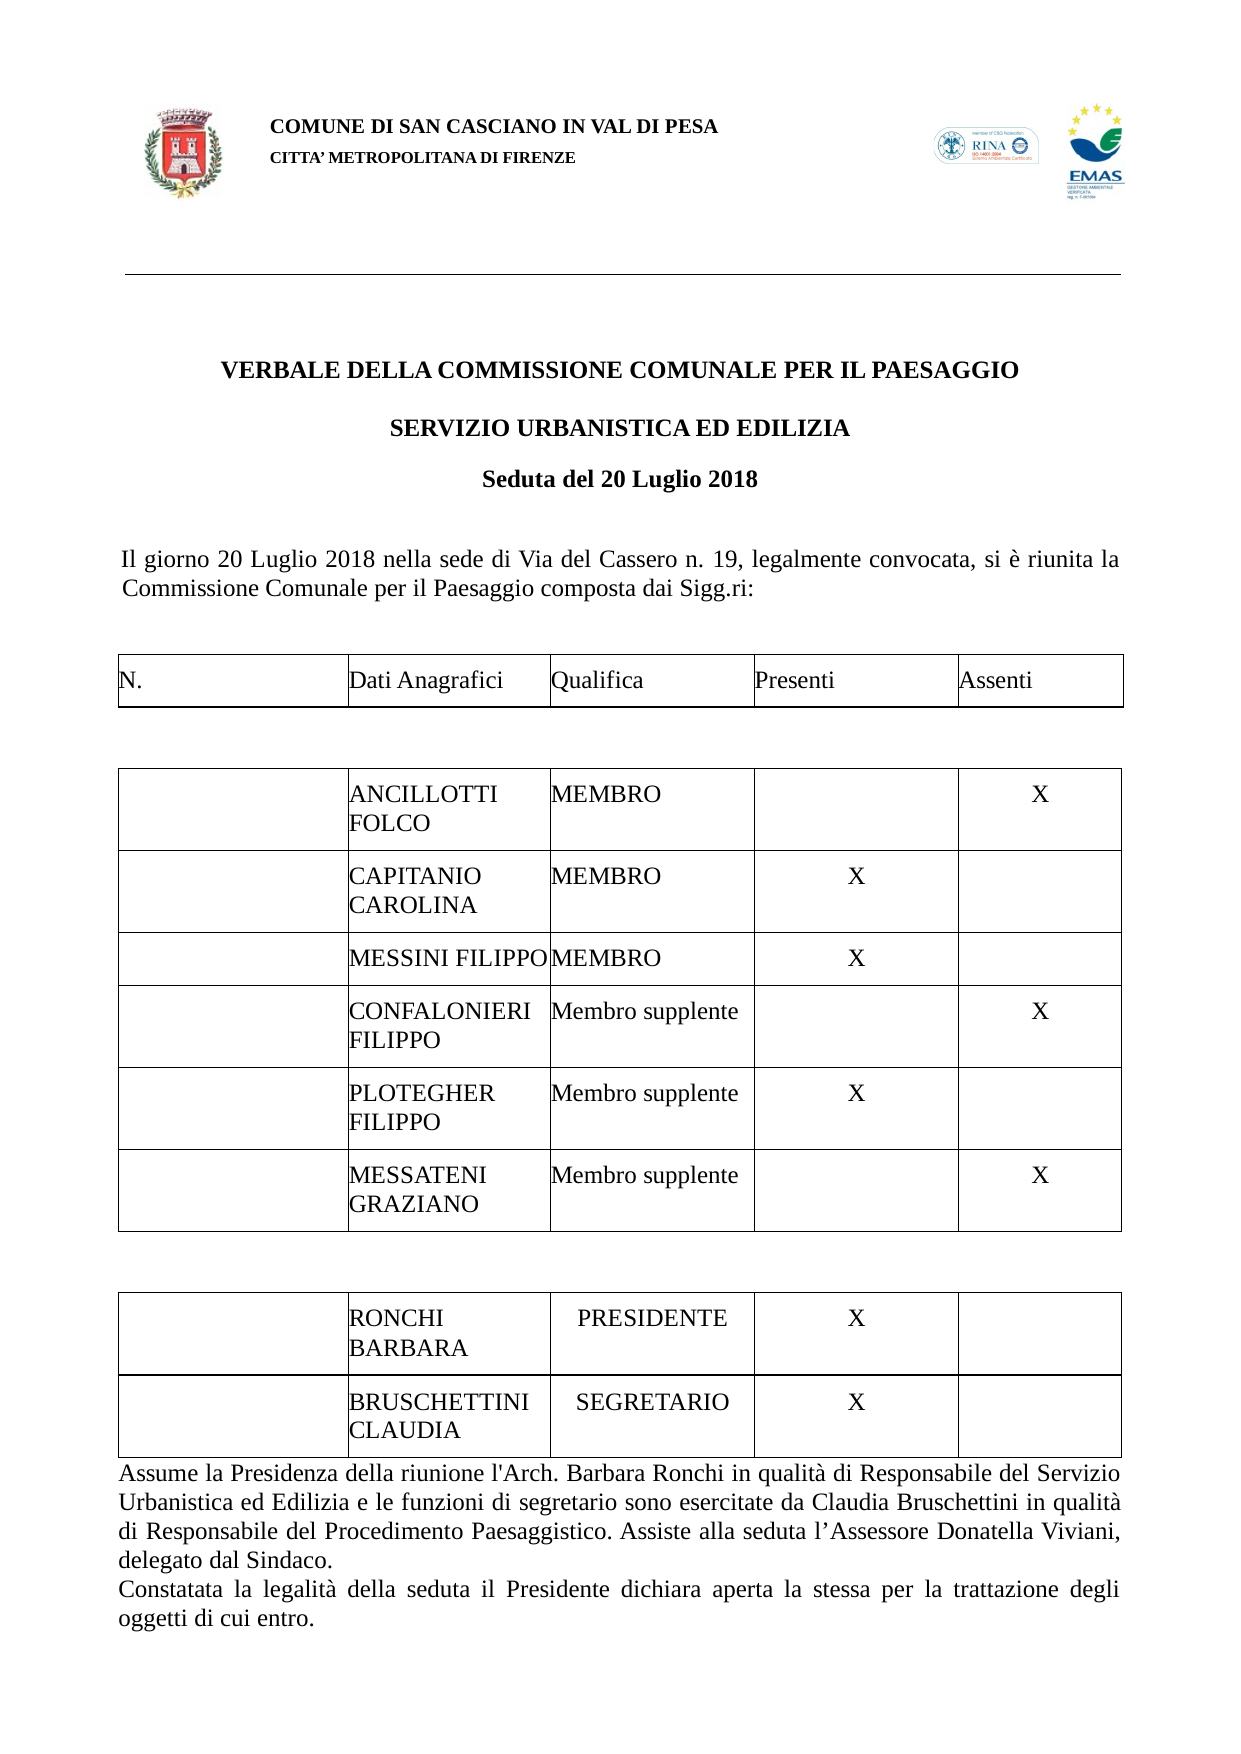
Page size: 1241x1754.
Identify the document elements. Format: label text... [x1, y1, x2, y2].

text VERBALE DELLA COMMISSIONE COMUNALE PER IL PAESAGGIO [118, 355, 1122, 384]
table_cell MEMBRO [551, 933, 754, 984]
table_cell MESSINI FILIPPO [349, 933, 550, 984]
table_header Qualifica [551, 655, 754, 706]
table_header RONCHI BARBARA [349, 1293, 550, 1374]
table_header ANCILLOTTI FOLCO [349, 769, 550, 850]
table_cell Membro supplente [551, 1150, 754, 1231]
table_cell [959, 933, 1121, 984]
table_header SEGRETARIO [551, 1376, 754, 1457]
table_header MEMBRO [551, 769, 754, 850]
table_cell X [959, 1150, 1121, 1231]
table_cell [119, 933, 348, 984]
table_cell X [755, 1068, 958, 1148]
table_cell X [959, 986, 1121, 1067]
text Seduta del 20 Luglio 2018 [118, 464, 1122, 493]
text Assume la Presidenza della riunione l'Arch. Barbara Ronchi in qualità di Responsabile del Servizio Urbanistica ed Edilizia e le funzioni di segretario sono esercitate da Claudia Bruschettini in qualità di Responsabile del Procedimento Paesaggistico. Assiste alla seduta l’Assessore Donatella Viviani, delegato dal Sindaco. [118, 1458, 1122, 1574]
table_header [119, 1293, 348, 1374]
table_cell [755, 1150, 958, 1231]
table_header [119, 1376, 348, 1457]
table_cell [119, 986, 348, 1067]
table_cell PLOTEGHER FILIPPO [349, 1068, 550, 1148]
table_header Presenti [755, 655, 958, 706]
table_cell [119, 851, 348, 932]
table_cell MESSATENI GRAZIANO [349, 1150, 550, 1231]
table_cell [959, 1068, 1121, 1148]
table_header [755, 769, 958, 850]
table_header [119, 769, 348, 850]
table_header N. [119, 655, 348, 706]
text SERVIZIO URBANISTICA ED EDILIZIA [118, 413, 1122, 442]
table_header Assenti [959, 655, 1123, 706]
table_header PRESIDENTE [551, 1293, 754, 1374]
table_header BRUSCHETTINI CLAUDIA [349, 1376, 550, 1457]
table_cell Membro supplente [551, 1068, 754, 1148]
table_cell X [755, 851, 958, 932]
table_cell [959, 851, 1121, 932]
table_header Dati Anagrafici [349, 655, 550, 706]
table_cell [119, 1068, 348, 1148]
table_cell CAPITANIO CAROLINA [349, 851, 550, 932]
table_cell X [755, 933, 958, 984]
table_cell [119, 1150, 348, 1231]
table_header X [755, 1376, 958, 1457]
table_header X [755, 1293, 958, 1374]
table_cell CONFALONIERI FILIPPO [349, 986, 550, 1067]
table_cell MEMBRO [551, 851, 754, 932]
table_cell [755, 986, 958, 1067]
table_header [959, 1293, 1121, 1374]
text Il giorno 20 Luglio 2018 nella sede di Via del Cassero n. 19, legalmente convocata, si è riunita la Commissione Comunale per il Paesaggio composta dai Sigg.ri: [121, 544, 1122, 602]
table_header [959, 1376, 1121, 1457]
table_header X [959, 769, 1121, 850]
text Constatata la legalità della seduta il Presidente dichiara aperta la stessa per la trattazione degli oggetti di cui entro. [118, 1574, 1122, 1632]
table_cell Membro supplente [551, 986, 754, 1067]
